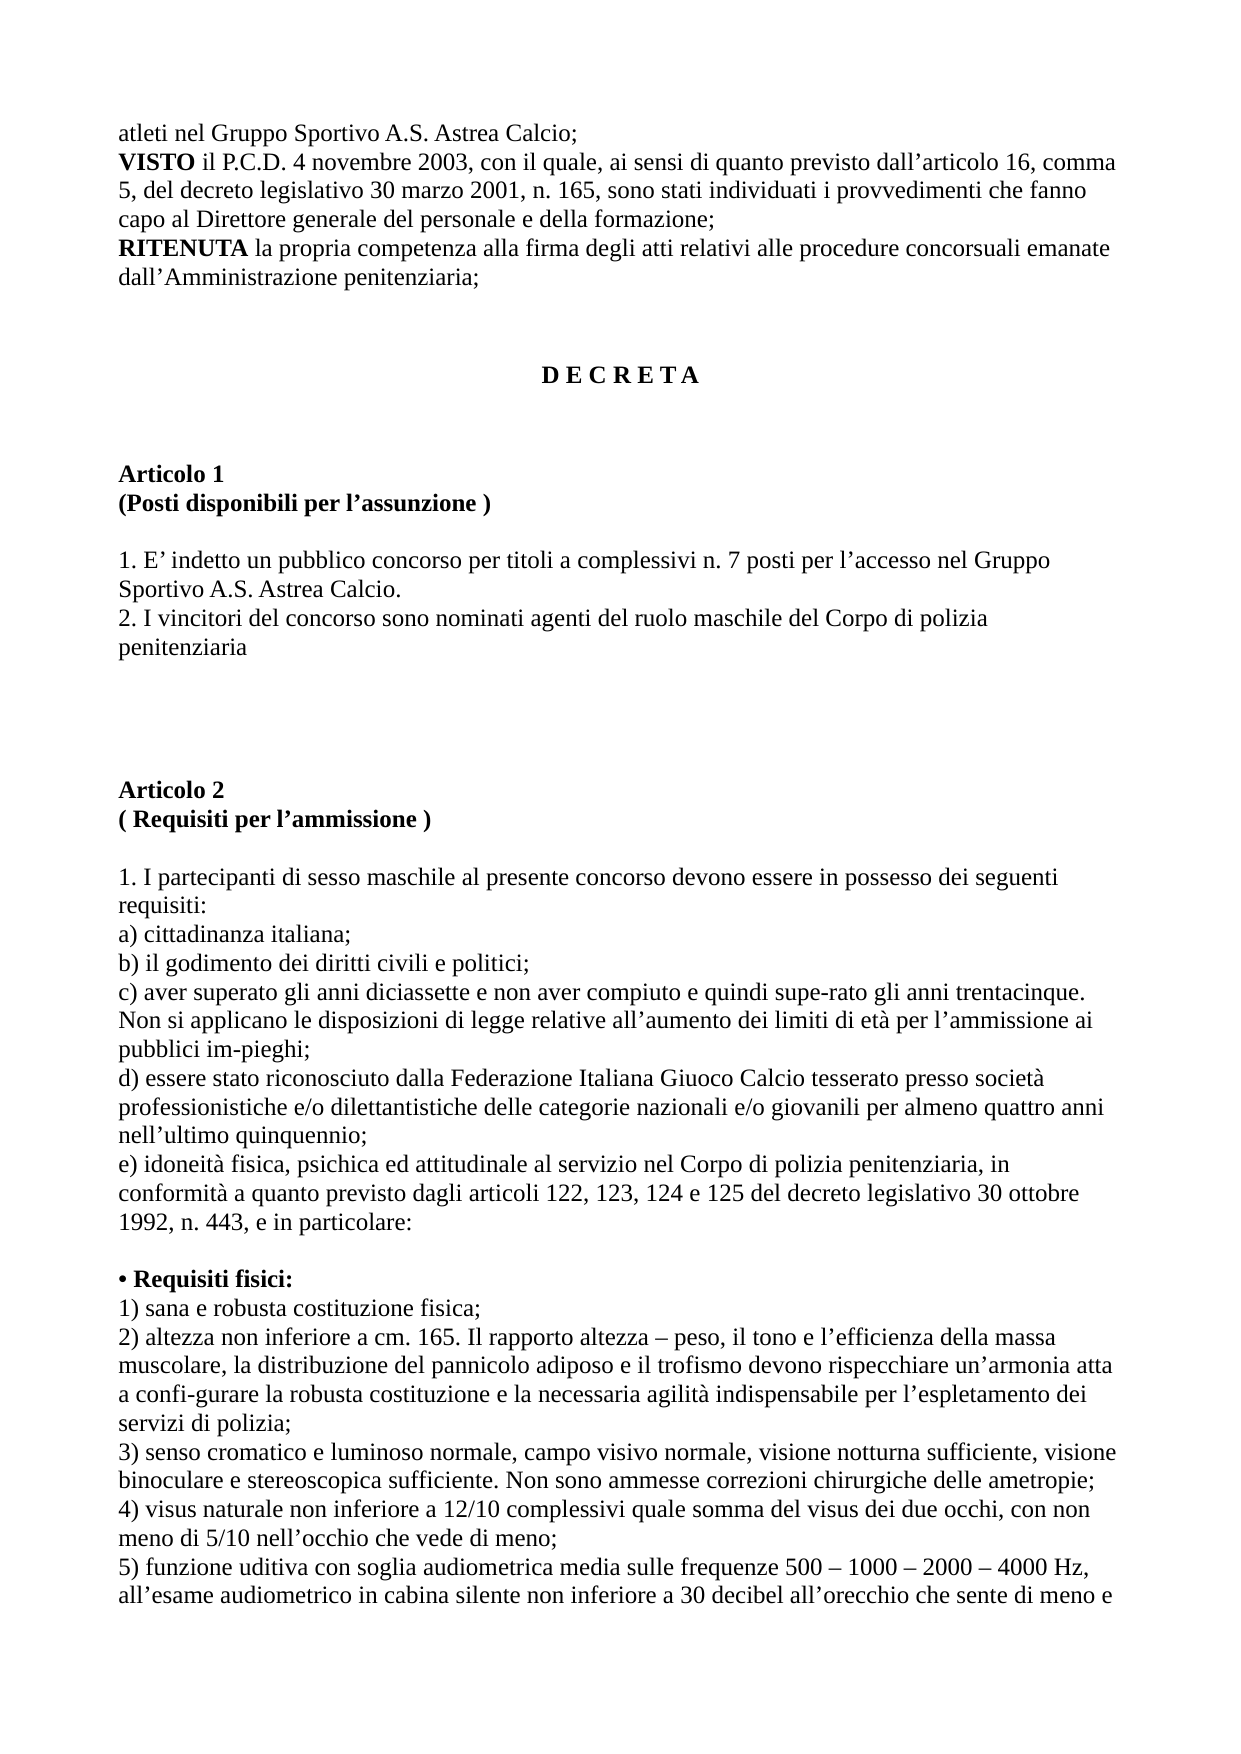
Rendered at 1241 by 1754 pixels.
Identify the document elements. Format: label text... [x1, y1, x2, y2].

text Articolo 1 (Posti disponibili per l’assunzione ) 1. E’ indetto un pubblico concorso per titoli a complessivi n. 7 posti per l’accesso nel Gruppo Sportivo A.S. Astrea Calcio. 2. I vincitori del concorso sono nominati agenti del ruolo maschile del Corpo di polizia penitenziaria Articolo 2 ( Requisiti per l’ammissione ) 1. I partecipanti di sesso maschile al presente concorso devono essere in possesso dei seguenti requisiti: a) cittadinanza italiana; b) il godimento dei diritti civili e politici; c) aver superato gli anni diciassette e non aver compiuto e quindi supe-rato gli anni trentacinque. Non si applicano le disposizioni di legge relative all’aumento dei limiti di età per l’ammissione ai pubblici im-pieghi; d) essere stato riconosciuto dalla Federazione Italiana Giuoco Calcio tesserato presso società professionistiche e/o dilettantistiche delle categorie nazionali e/o giovanili per almeno quattro anni nell’ultimo quinquennio; e) idoneità fisica, psichica ed attitudinale al servizio nel Corpo di polizia penitenziaria, in conformità a quanto previsto dagli articoli 122, 123, 124 e 125 del decreto legislativo 30 ottobre 1992, n. 443, e in particolare: • Requisiti fisici: 1) sana e robusta costituzione fisica; 2) altezza non inferiore a cm. 165. Il rapporto altezza – peso, il tono e l’efficienza della massa muscolare, la distribuzione del pannicolo adiposo e il trofismo devono rispecchiare un’armonia atta a confi-gurare la robusta costituzione e la necessaria agilità indispensabile per l’espletamento dei servizi di polizia; 3) senso cromatico e luminoso normale, campo visivo normale, visione notturna sufficiente, visione binoculare e stereoscopica sufficiente. Non sono ammesse correzioni chirurgiche delle ametropie; 4) visus naturale non inferiore a 12/10 complessivi quale somma del visus dei due occhi, con non meno di 5/10 nell’occhio che vede di meno; 5) funzione uditiva con soglia audiometrica media sulle frequenze 500 – 1000 – 2000 – 4000 Hz, all’esame audiometrico in cabina silente non inferiore a 30 decibel all’orecchio che sente di meno e [118, 402, 1122, 1609]
text atleti nel Gruppo Sportivo A.S. Astrea Calcio; VISTO il P.C.D. 4 novembre 2003, con il quale, ai sensi di quanto previsto dall’articolo 16, comma 5, del decreto legislativo 30 marzo 2001, n. 165, sono stati individuati i provvedimenti che fanno capo al Direttore generale del personale e della formazione; RITENUTA la propria competenza alla firma degli atti relativi alle procedure concorsuali emanate dall’Amministrazione penitenziaria; [118, 118, 1122, 291]
text D E C R E T A [118, 303, 1122, 389]
